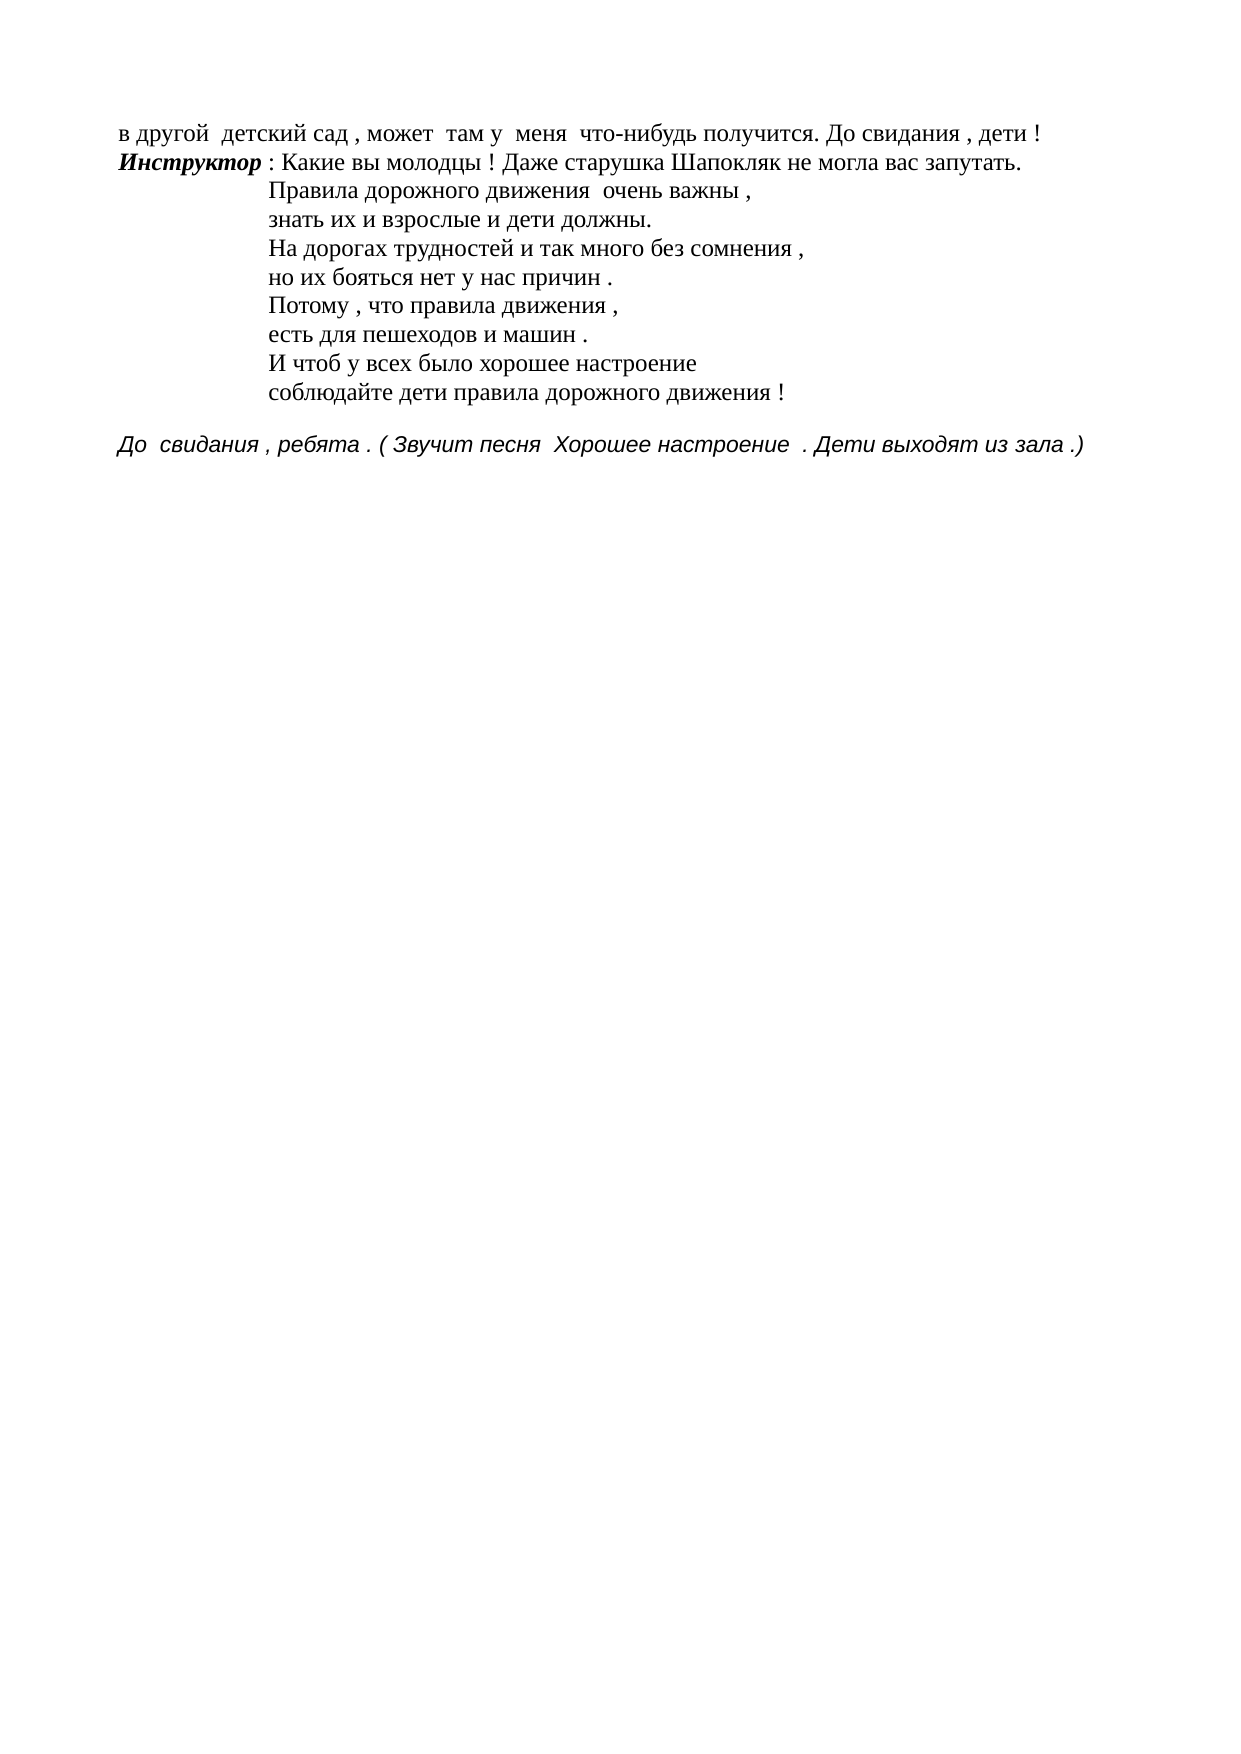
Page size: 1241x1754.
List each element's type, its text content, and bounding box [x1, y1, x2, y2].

text но их бояться нет у нас причин . [118, 262, 1122, 291]
text И чтоб у всех было хорошее настроение [118, 348, 1122, 377]
text Правила дорожного движения очень важны , [118, 176, 1122, 204]
text соблюдайте дети правила дорожного движения ! [118, 377, 1122, 406]
text Потому , что правила движения , [118, 291, 1122, 319]
text есть для пешеходов и машин . [118, 319, 1122, 348]
text знать их и взрослые и дети должны. [118, 204, 1122, 233]
text На дорогах трудностей и так много без сомнения , [118, 233, 1122, 262]
text в другой детский сад , может там у меня что-нибудь получится. До свидания , дети ! [118, 118, 1122, 147]
text Инструктор : Какие вы молодцы ! Даже старушка Шапокляк не могла вас запутать. [118, 147, 1122, 176]
subtitle До свидания , ребята . ( Звучит песня Хорошее настроение . Дети выходят из зала .) [118, 431, 1122, 457]
